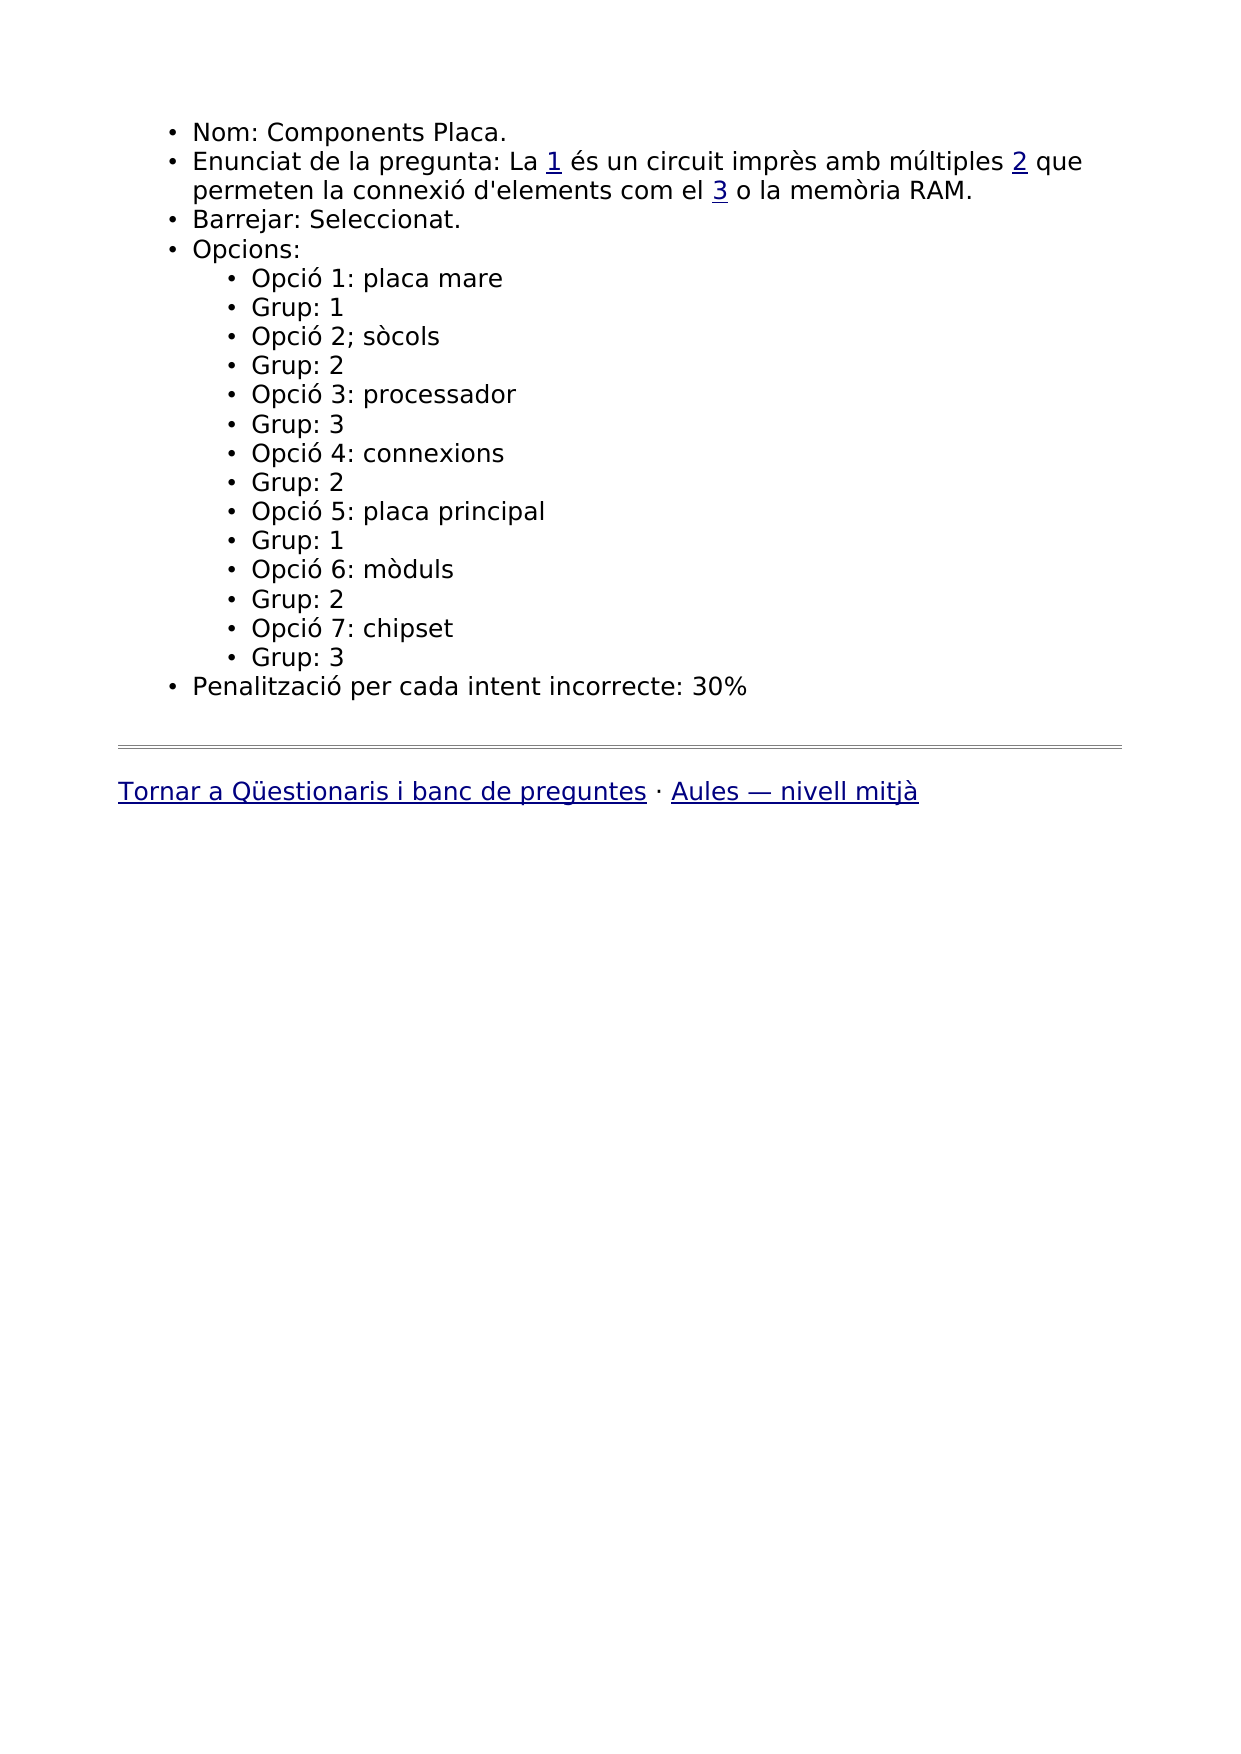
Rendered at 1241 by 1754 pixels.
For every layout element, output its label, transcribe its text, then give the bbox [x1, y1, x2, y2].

list Grup: 3 [236, 410, 1122, 439]
list Grup: 2 [236, 468, 1122, 497]
list Opció 1: placa mare [236, 264, 1122, 293]
list Nom: Components Placa. [177, 118, 1122, 147]
list Opció 5: placa principal [236, 497, 1122, 526]
list Enunciat de la pregunta: La 1 és un circuit imprès amb múltiples 2 que permeten la connexió d'elements com el 3 o la memòria RAM. [177, 147, 1122, 206]
list Opció 6: mòduls [236, 556, 1122, 585]
text Tornar a Qüestionaris i banc de preguntes · Aules — nivell mitjà [118, 777, 1122, 806]
list Grup: 2 [236, 351, 1122, 381]
list Grup: 1 [236, 526, 1122, 556]
list Opció 2; sòcols [236, 322, 1122, 351]
list Grup: 1 [236, 293, 1122, 322]
list Grup: 3 [236, 643, 1122, 672]
list Grup: 2 [236, 585, 1122, 614]
list Penalització per cada intent incorrecte: 30% [177, 672, 1122, 701]
list Opció 3: processador [236, 381, 1122, 410]
list Opcions: [177, 235, 1122, 264]
list Barrejar: Seleccionat. [177, 206, 1122, 235]
list Opció 7: chipset [236, 614, 1122, 643]
list Opció 4: connexions [236, 439, 1122, 468]
